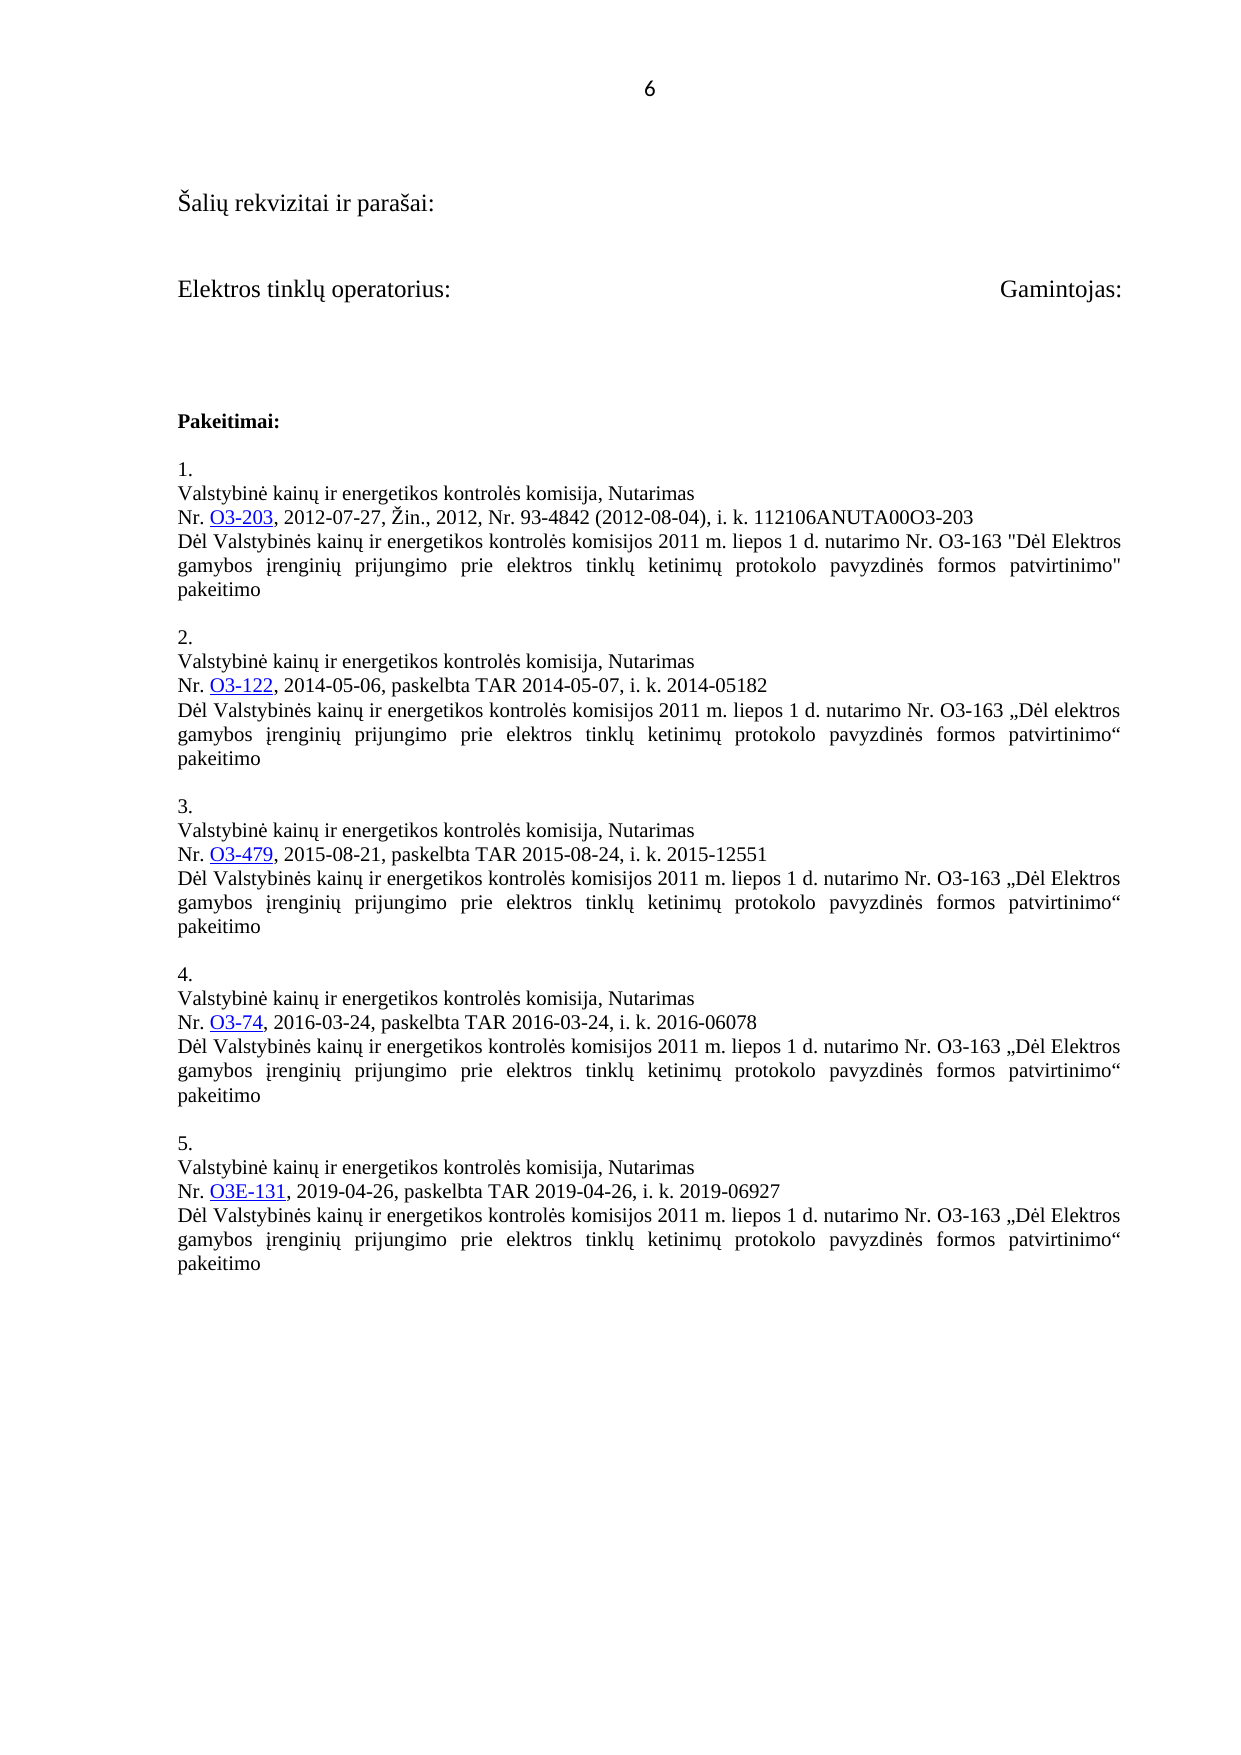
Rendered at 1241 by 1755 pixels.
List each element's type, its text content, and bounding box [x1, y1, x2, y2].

text Dėl Valstybinės kainų ir energetikos kontrolės komisijos 2011 m. liepos 1 d. nutarimo Nr. O3-163 „Dėl Elektros gamybos įrenginių prijungimo prie elektros tinklų ketinimų protokolo pavyzdinės formos patvirtinimo“ pakeitimo [177, 1034, 1122, 1107]
text Šalių rekvizitai ir parašai: [177, 188, 1122, 217]
text Valstybinė kainų ir energetikos kontrolės komisija, Nutarimas [177, 481, 1122, 505]
text Nr. O3-479, 2015-08-21, paskelbta TAR 2015-08-24, i. k. 2015-12551 [177, 842, 1122, 866]
text Pakeitimai: [177, 409, 1122, 433]
text Valstybinė kainų ir energetikos kontrolės komisija, Nutarimas [177, 986, 1122, 1010]
text 4. [177, 962, 1122, 986]
text Dėl Valstybinės kainų ir energetikos kontrolės komisijos 2011 m. liepos 1 d. nutarimo Nr. O3-163 "Dėl Elektros gamybos įrenginių prijungimo prie elektros tinklų ketinimų protokolo pavyzdinės formos patvirtinimo" pakeitimo [177, 529, 1122, 601]
text Valstybinė kainų ir energetikos kontrolės komisija, Nutarimas [177, 649, 1122, 673]
text 2. [177, 625, 1122, 649]
text Valstybinė kainų ir energetikos kontrolės komisija, Nutarimas [177, 1155, 1122, 1179]
text Dėl Valstybinės kainų ir energetikos kontrolės komisijos 2011 m. liepos 1 d. nutarimo Nr. O3-163 „Dėl Elektros gamybos įrenginių prijungimo prie elektros tinklų ketinimų protokolo pavyzdinės formos patvirtinimo“ pakeitimo [177, 1203, 1122, 1275]
text Dėl Valstybinės kainų ir energetikos kontrolės komisijos 2011 m. liepos 1 d. nutarimo Nr. O3-163 „Dėl elektros gamybos įrenginių prijungimo prie elektros tinklų ketinimų protokolo pavyzdinės formos patvirtinimo“ pakeitimo [177, 697, 1122, 770]
text Elektros tinklų operatorius: Gamintojas: [177, 274, 1122, 303]
text Nr. O3E-131, 2019-04-26, paskelbta TAR 2019-04-26, i. k. 2019-06927 [177, 1179, 1122, 1203]
text Nr. O3-203, 2012-07-27, Žin., 2012, Nr. 93-4842 (2012-08-04), i. k. 112106ANUTA00O3-203 [177, 505, 1122, 529]
text Dėl Valstybinės kainų ir energetikos kontrolės komisijos 2011 m. liepos 1 d. nutarimo Nr. O3-163 „Dėl Elektros gamybos įrenginių prijungimo prie elektros tinklų ketinimų protokolo pavyzdinės formos patvirtinimo“ pakeitimo [177, 866, 1122, 938]
text Nr. O3-74, 2016-03-24, paskelbta TAR 2016-03-24, i. k. 2016-06078 [177, 1010, 1122, 1034]
text Valstybinė kainų ir energetikos kontrolės komisija, Nutarimas [177, 818, 1122, 842]
text 1. [177, 457, 1122, 481]
text 5. [177, 1131, 1122, 1155]
text 3. [177, 794, 1122, 818]
text Nr. O3-122, 2014-05-06, paskelbta TAR 2014-05-07, i. k. 2014-05182 [177, 673, 1122, 697]
